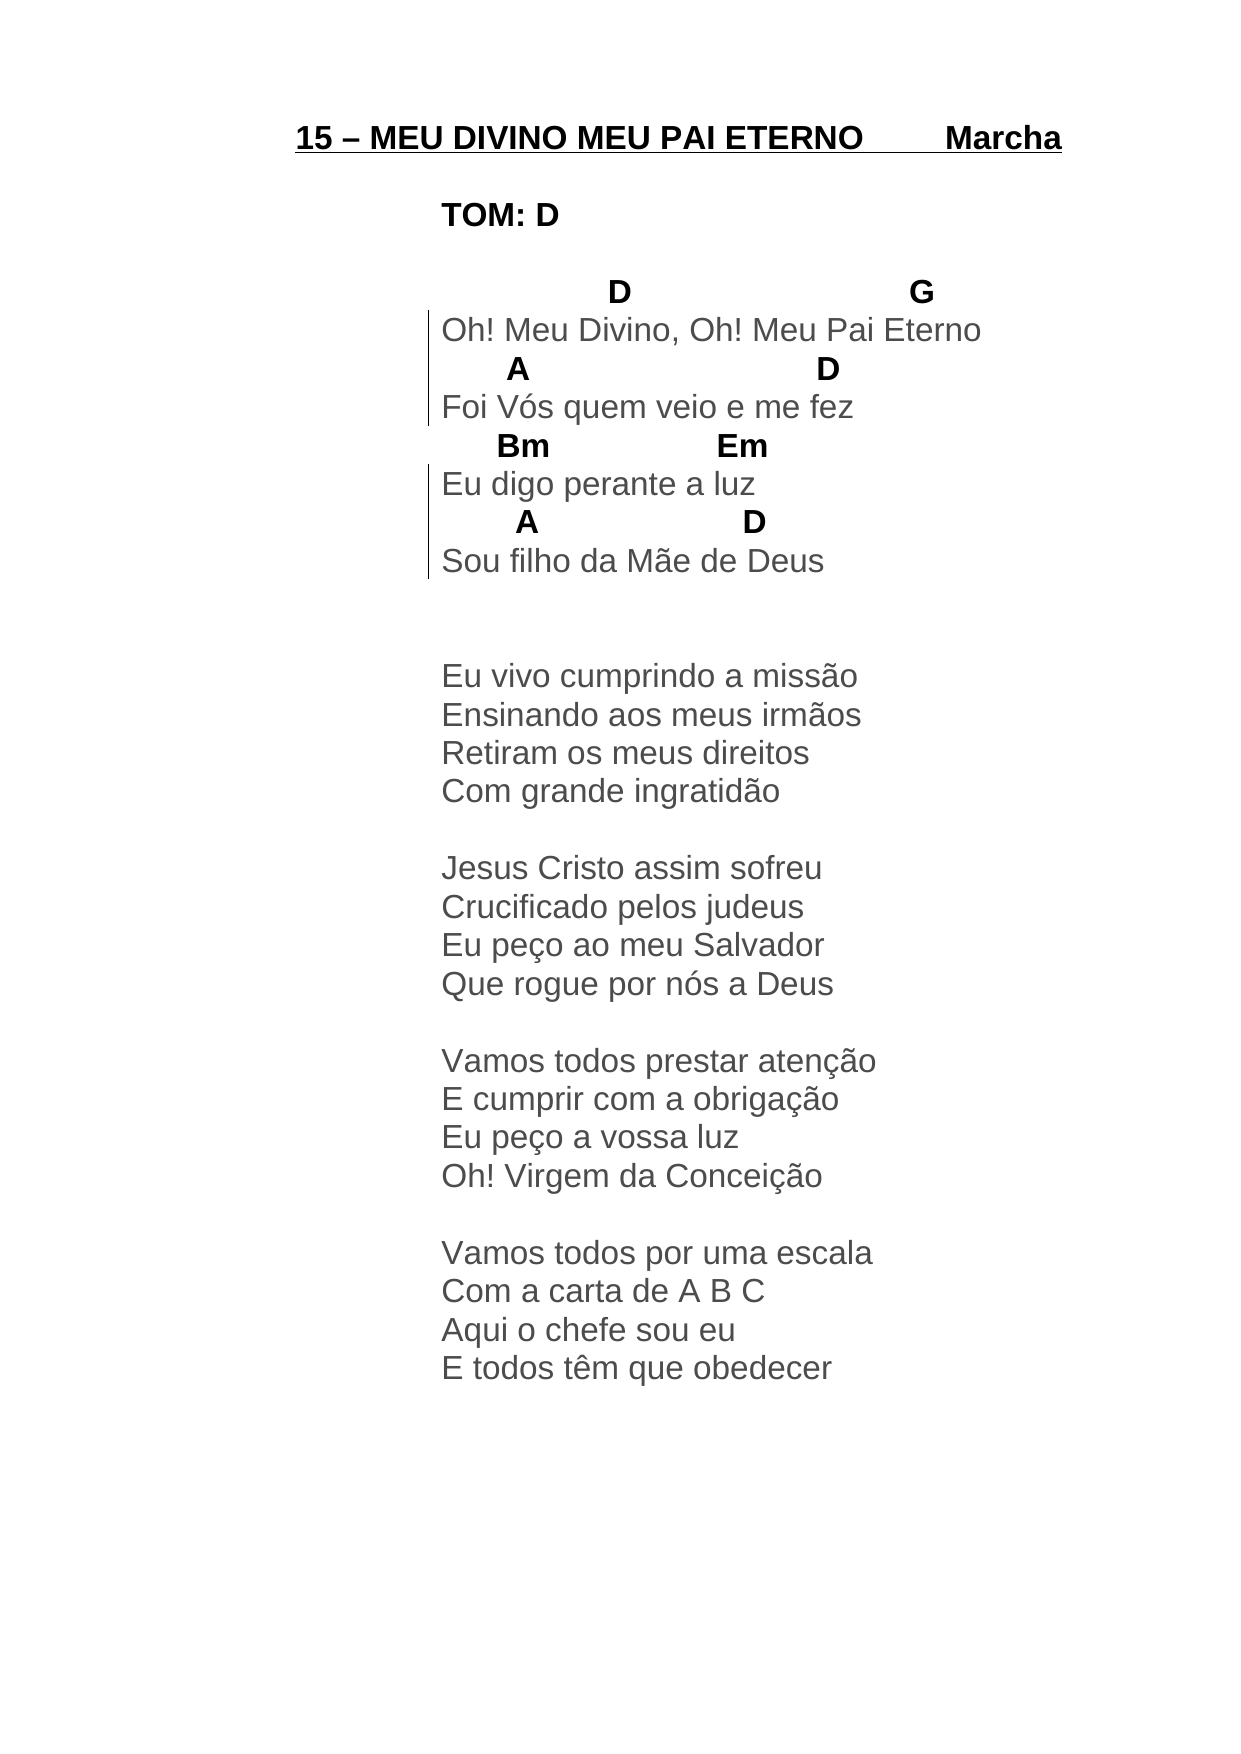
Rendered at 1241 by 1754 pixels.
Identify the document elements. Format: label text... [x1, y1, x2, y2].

text Eu peço ao meu Salvador [441, 925, 1152, 964]
text A D [429, 349, 1152, 387]
text Eu vivo cumprindo a missão [441, 656, 1152, 695]
text Crucificado pelos judeus [441, 887, 1152, 925]
text E todos têm que obedecer [441, 1348, 1152, 1387]
text Com a carta de A B C [441, 1271, 1152, 1310]
text Aqui o chefe sou eu [441, 1310, 1152, 1348]
text Sou filho da Mãe de Deus [429, 541, 1152, 579]
text Eu peço a vossa luz [441, 1117, 1152, 1156]
text Com grande ingratidão [441, 772, 1152, 810]
text Vamos todos por uma escala [441, 1233, 1152, 1271]
text TOM: D [441, 195, 1152, 233]
text Bm Em [441, 426, 1152, 464]
text Que rogue por nós a Deus [441, 964, 1152, 1002]
text Jesus Cristo assim sofreu [441, 848, 1152, 887]
text E cumprir com a obrigação [441, 1079, 1152, 1117]
text D G [441, 272, 1152, 310]
text Eu digo perante a luz [429, 464, 1152, 502]
text Retiram os meus direitos [441, 733, 1152, 772]
text Foi Vós quem veio e me fez [429, 387, 1152, 426]
text Ensinando aos meus irmãos [441, 695, 1152, 733]
text Vamos todos prestar atenção [441, 1041, 1152, 1079]
text A D [429, 502, 1152, 541]
text Oh! Virgem da Conceição [441, 1156, 1152, 1194]
text Oh! Meu Divino, Oh! Meu Pai Eterno [429, 310, 1152, 349]
text 15 – MEU DIVINO MEU PAI ETERNO Marcha [295, 118, 1152, 157]
